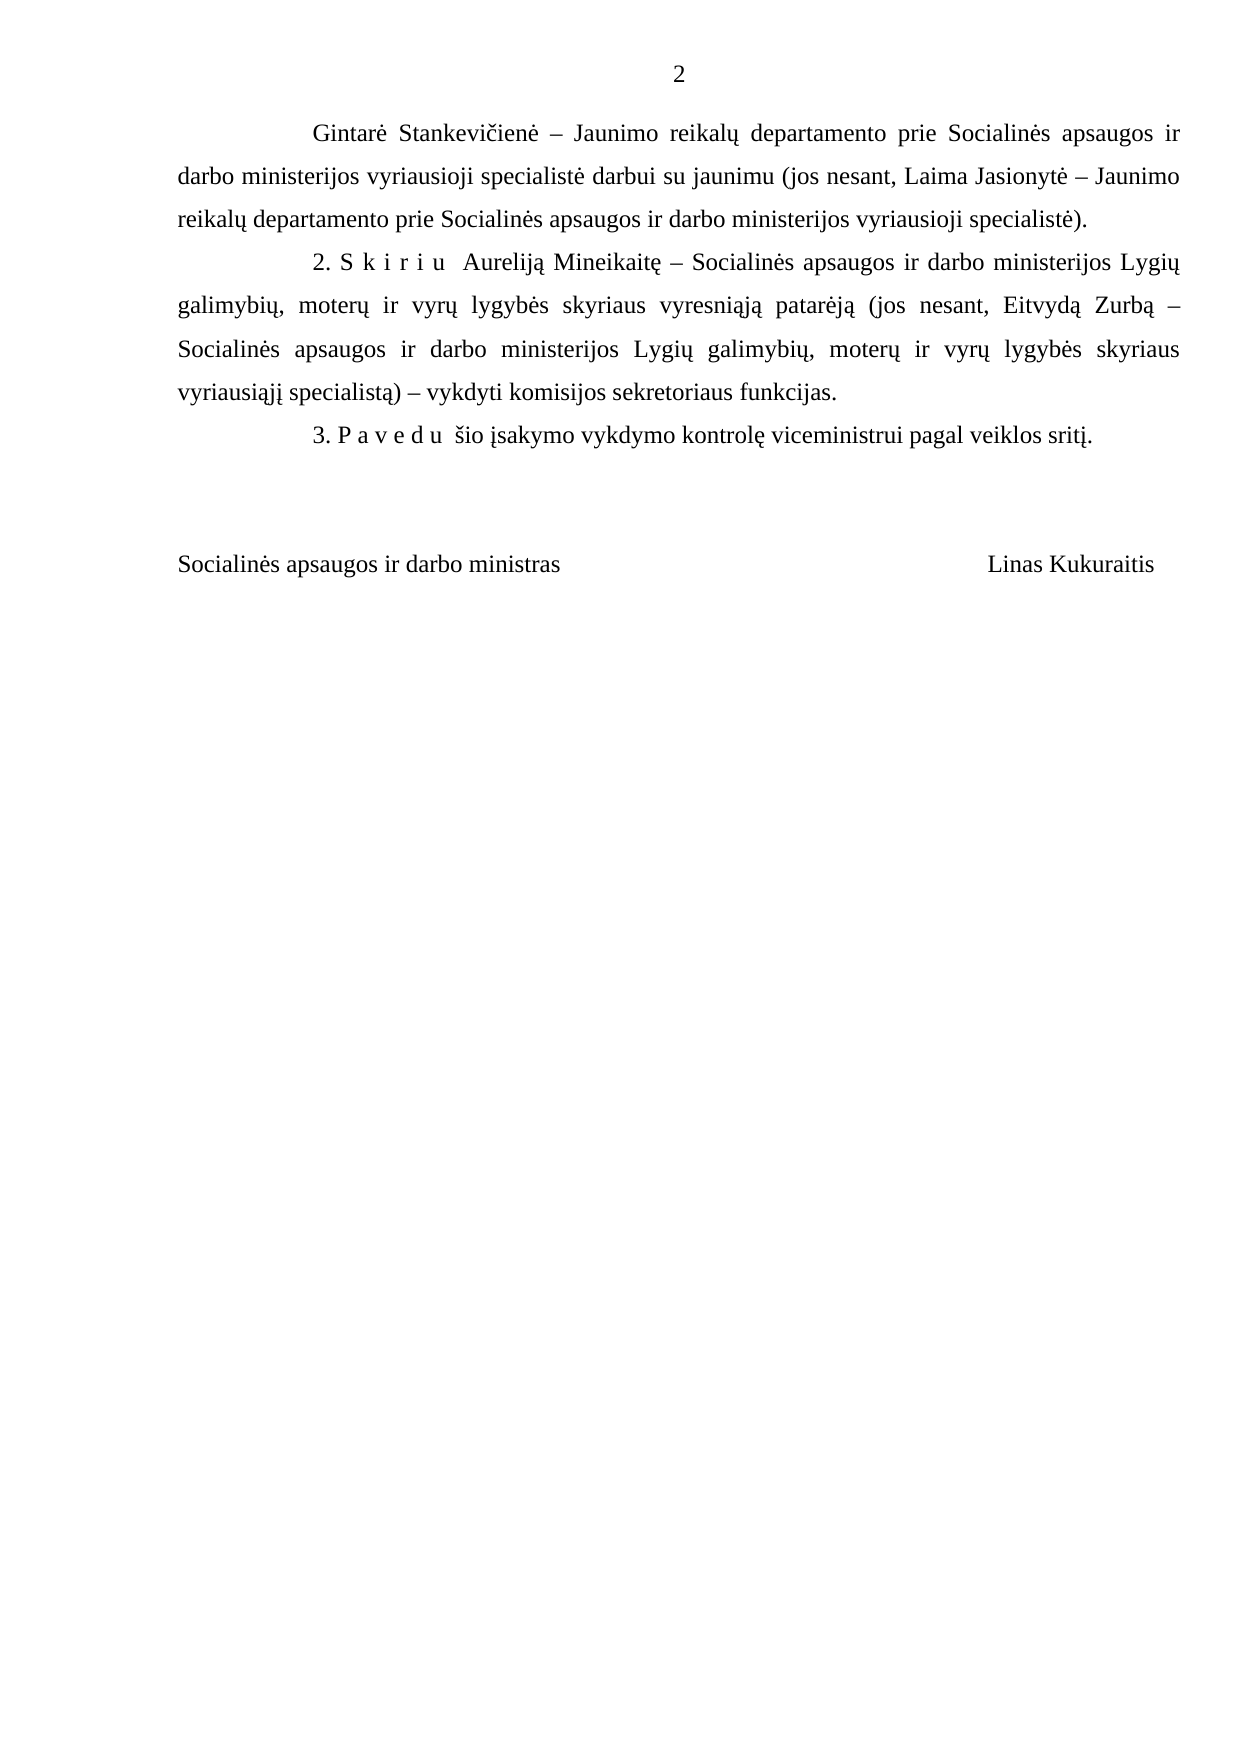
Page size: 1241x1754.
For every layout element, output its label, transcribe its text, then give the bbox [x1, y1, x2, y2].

text Socialinės apsaugos ir darbo ministras Linas Kukuraitis [177, 549, 1181, 578]
text 3. P a v e d u šio įsakymo vykdymo kontrolę viceministrui pagal veiklos sritį. [177, 420, 1181, 449]
text 2. S k i r i u Aureliją Mineikaitę – Socialinės apsaugos ir darbo ministerijos Lygių galimybių, moterų ir vyrų lygybės skyriaus vyresniąją patarėją (jos nesant, Eitvydą Zurbą –Socialinės apsaugos ir darbo ministerijos Lygių galimybių, moterų ir vyrų lygybės skyriaus vyriausiąjį specialistą) – vykdyti komisijos sekretoriaus funkcijas. [177, 247, 1181, 406]
text Gintarė Stankevičienė – Jaunimo reikalų departamento prie Socialinės apsaugos ir darbo ministerijos vyriausioji specialistė darbui su jaunimu (jos nesant, Laima Jasionytė – Jaunimo reikalų departamento prie Socialinės apsaugos ir darbo ministerijos vyriausioji specialistė). [177, 118, 1181, 233]
